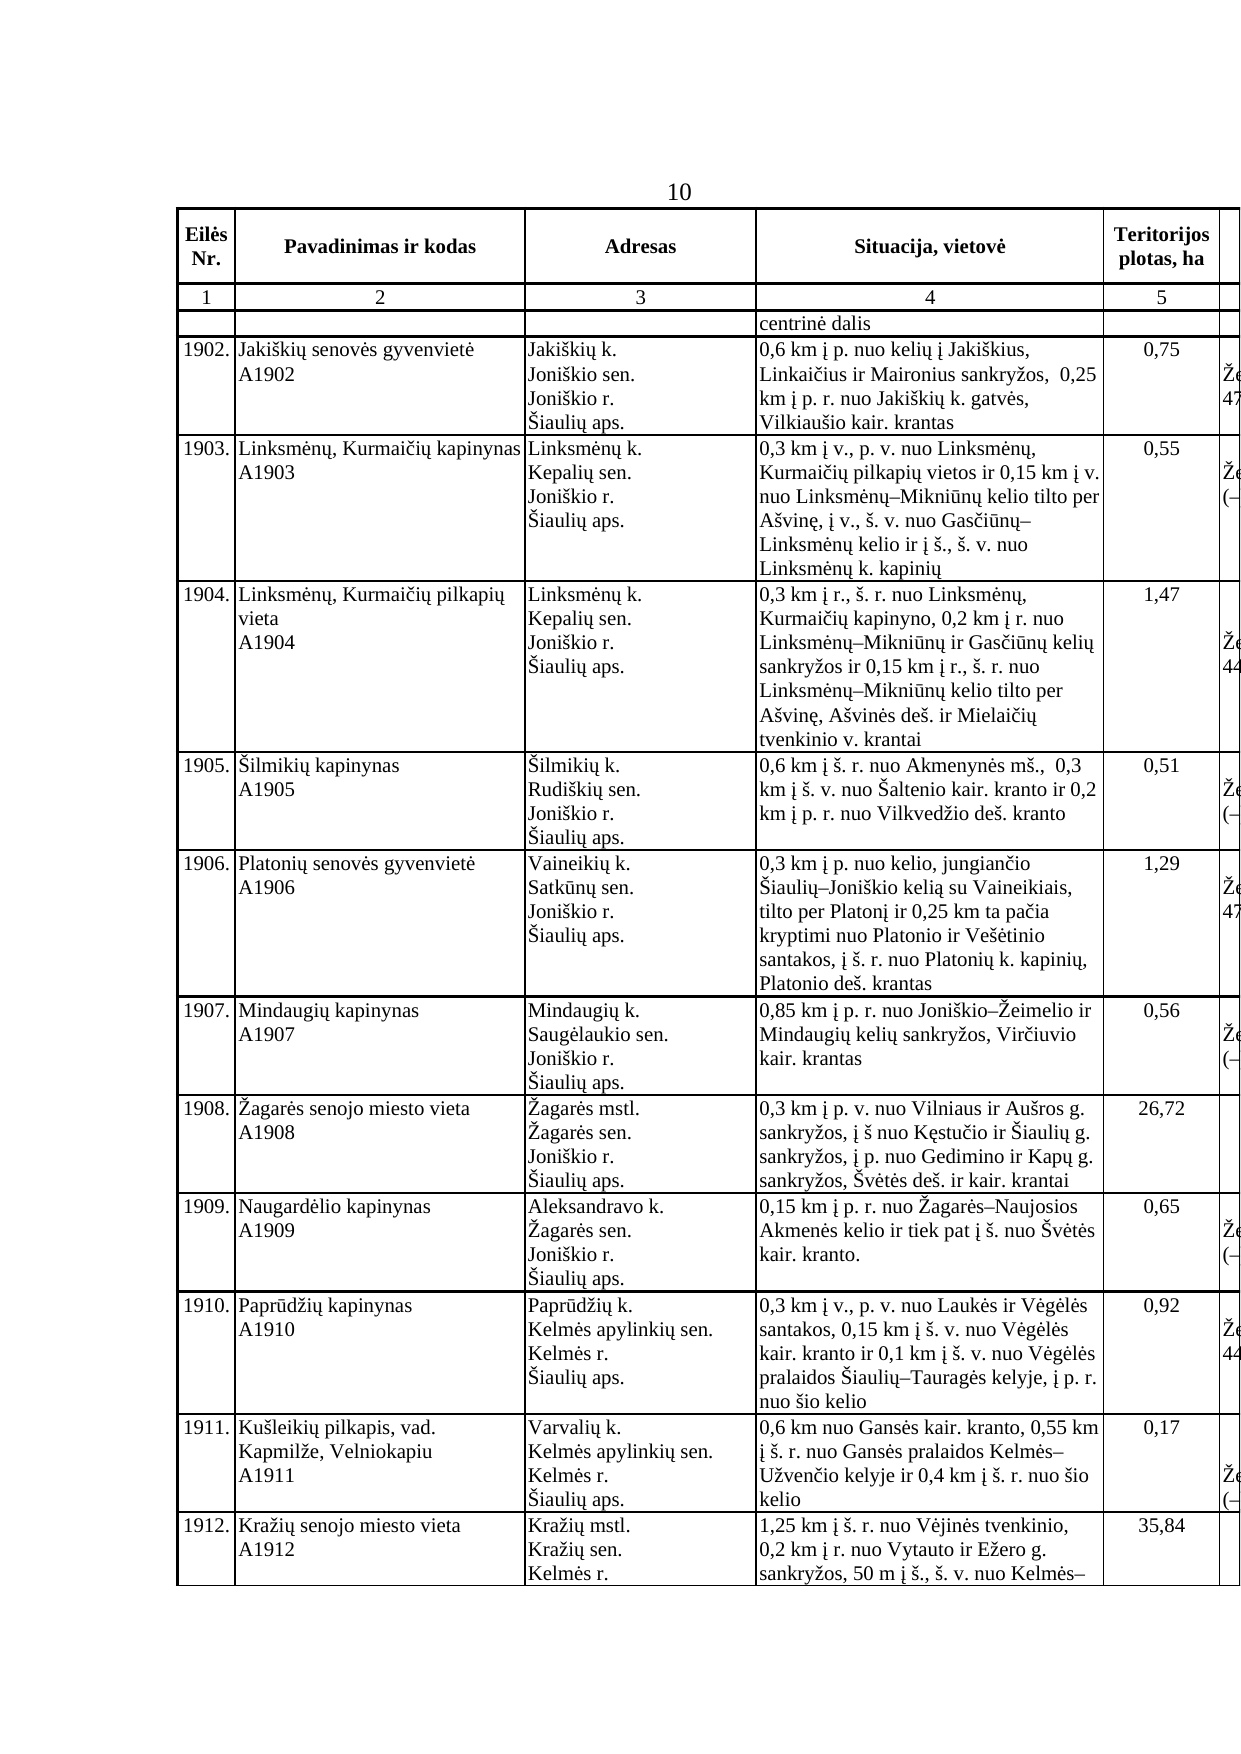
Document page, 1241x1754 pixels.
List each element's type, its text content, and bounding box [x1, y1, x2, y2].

table_cell 1911. [179, 1415, 234, 1511]
table_header Nekilnojamojo turto registro duomenys [1220, 210, 1239, 282]
table_cell Žemės sklypo unikalus nuneris: (–) [1220, 1194, 1239, 1290]
table_cell 1902. [179, 338, 234, 434]
table_cell 1910. [179, 1293, 234, 1413]
table_cell Varvalių k. Kelmės apylinkių sen. Kelmės r. Šiaulių aps. [526, 1415, 755, 1511]
table_cell Naugardėlio kapinynas A1909 [236, 1194, 524, 1290]
table_cell Žemės sklypo unikalus numeris: 4400-0004-2257 [1220, 582, 1239, 751]
table_cell [179, 312, 234, 335]
table_cell Mindaugių k. Saugėlaukio sen. Joniškio r. Šiaulių aps. [526, 998, 755, 1094]
table_header Teritorijos plotas, ha [1104, 210, 1219, 282]
table_cell Žemės sklypo unikalus numeris: (–) [1220, 1415, 1239, 1511]
table_cell 0,75 [1104, 338, 1219, 434]
table_cell 1904. [179, 582, 234, 751]
table_cell 3 [526, 285, 755, 309]
table_cell 5 [1104, 285, 1219, 309]
table_cell Kušleikių pilkapis, vad. Kapmilže, Velniokapiu A1911 [236, 1415, 524, 1511]
table_cell [526, 312, 755, 335]
table_cell 0,3 km į r., š. r. nuo Linksmėnų, Kurmaičių kapinyno, 0,2 km į r. nuo Linksmėnų–Mikniūnų ir Gasčiūnų kelių sankryžos ir 0,15 km į r., š. r. nuo Linksmėnų–Mikniūnų kelio tilto per Ašvinę, Ašvinės deš. ir Mielaičių tvenkinio v. krantai [757, 582, 1103, 751]
table_cell 6 [1220, 285, 1239, 309]
table_cell 0,15 km į p. r. nuo Žagarės–Naujosios Akmenės kelio ir tiek pat į š. nuo Švėtės kair. kranto. [757, 1194, 1103, 1290]
table_header Adresas [526, 210, 755, 282]
table_cell 4 [757, 285, 1103, 309]
table_cell Žagarės senojo miesto vieta A1908 [236, 1096, 524, 1192]
table_header Pavadinimas ir kodas [236, 210, 524, 282]
table_cell Šilmikių kapinynas A1905 [236, 753, 524, 849]
table_cell 0,3 km į p. v. nuo Vilniaus ir Aušros g. sankryžos, į š nuo Kęstučio ir Šiaulių g. sankryžos, į p. nuo Gedimino ir Kapų g. sankryžos, Švėtės deš. ir kair. krantai [757, 1096, 1103, 1192]
table_cell 0,17 [1104, 1415, 1219, 1511]
table_cell Kražių senojo miesto vieta A1912 [236, 1513, 524, 1585]
table_cell [1104, 312, 1219, 335]
table_header Eilės Nr. [179, 210, 234, 282]
table_cell Žemės sklypo unikalus numeris: 4714-0004-0104 [1220, 851, 1239, 995]
table_cell 0,3 km į v., p. v. nuo Linksmėnų, Kurmaičių pilkapių vietos ir 0,15 km į v. nuo Linksmėnų–Mikniūnų kelio tilto per Ašvinę, į v., š. v. nuo Gasčiūnų–Linksmėnų kelio ir į š., š. v. nuo Linksmėnų k. kapinių [757, 436, 1103, 580]
table_cell 1909. [179, 1194, 234, 1290]
table_cell Kražių mstl. Kražių sen. Kelmės r. [526, 1513, 755, 1585]
table_cell Linksmėnų, Kurmaičių kapinynas A1903 [236, 436, 524, 580]
table_cell Žemės sklypo unikalus numeris: 4400-0491-6892 [1220, 1293, 1239, 1413]
table_cell 1903. [179, 436, 234, 580]
table_cell Linksmėnų k. Kepalių sen. Joniškio r. Šiaulių aps. [526, 436, 755, 580]
table_cell 1907. [179, 998, 234, 1094]
table_cell 26,72 [1104, 1096, 1219, 1192]
table_cell centrinė dalis [757, 312, 1103, 335]
table_cell 0,55 [1104, 436, 1219, 580]
table_cell 0,51 [1104, 753, 1219, 849]
table_cell [236, 312, 524, 335]
table_cell Žagarės mstl. Žagarės sen. Joniškio r. Šiaulių aps. [526, 1096, 755, 1192]
table_cell 0,56 [1104, 998, 1219, 1094]
table_cell 0,6 km į š. r. nuo Akmenynės mš., 0,3 km į š. v. nuo Šaltenio kair. kranto ir 0,2 km į p. r. nuo Vilkvedžio deš. kranto [757, 753, 1103, 849]
table_cell Linksmėnų, Kurmaičių pilkapių vieta A1904 [236, 582, 524, 751]
table_cell 1905. [179, 753, 234, 849]
table_cell 1906. [179, 851, 234, 995]
table_cell Mindaugių kapinynas A1907 [236, 998, 524, 1094]
table_cell Jakiškių senovės gyvenvietė A1902 [236, 338, 524, 434]
table_cell Žemės sklypo unikalus numeris: 4764-0006-0123 [1220, 338, 1239, 434]
table_cell 0,85 km į p. r. nuo Joniškio–Žeimelio ir Mindaugių kelių sankryžos, Virčiuvio kair. krantas [757, 998, 1103, 1094]
table_cell Platonių senovės gyvenvietė A1906 [236, 851, 524, 995]
table_cell 1,29 [1104, 851, 1219, 995]
table_cell 0,92 [1104, 1293, 1219, 1413]
table_cell 1912. [179, 1513, 234, 1585]
table_cell 0,6 km į p. nuo kelių į Jakiškius, Linkaičius ir Maironius sankryžos, 0,25 km į p. r. nuo Jakiškių k. gatvės, Vilkiaušio kair. krantas [757, 338, 1103, 434]
table_cell Šilmikių k. Rudiškių sen. Joniškio r. Šiaulių aps. [526, 753, 755, 849]
table_cell Paprūdžių kapinynas A1910 [236, 1293, 524, 1413]
table_cell 2 [236, 285, 524, 309]
table_cell 0,65 [1104, 1194, 1219, 1290]
table_cell Žemės sklypo unikalus numeris: (–) [1220, 998, 1239, 1094]
table_cell Paprūdžių k. Kelmės apylinkių sen. Kelmės r. Šiaulių aps. [526, 1293, 755, 1413]
table_cell 1,47 [1104, 582, 1219, 751]
table_cell 1 [179, 285, 234, 309]
table_cell Žemės sklypo unikalus numeris: (–) [1220, 436, 1239, 580]
table_cell [1220, 1096, 1239, 1192]
table_cell 0,3 km į v., p. v. nuo Laukės ir Vėgėlės santakos, 0,15 km į š. v. nuo Vėgėlės kair. kranto ir 0,1 km į š. v. nuo Vėgėlės pralaidos Šiaulių–Tauragės kelyje, į p. r. nuo šio kelio [757, 1293, 1103, 1413]
table_cell 35,84 [1104, 1513, 1219, 1585]
table_cell 0,6 km nuo Gansės kair. kranto, 0,55 km į š. r. nuo Gansės pralaidos Kelmės–Užvenčio kelyje ir 0,4 km į š. r. nuo šio kelio [757, 1415, 1103, 1511]
table_cell Linksmėnų k. Kepalių sen. Joniškio r. Šiaulių aps. [526, 582, 755, 751]
table_cell 0,3 km į p. nuo kelio, jungiančio Šiaulių–Joniškio kelią su Vaineikiais, tilto per Platonį ir 0,25 km ta pačia kryptimi nuo Platonio ir Vešėtinio santakos, į š. r. nuo Platonių k. kapinių, Platonio deš. krantas [757, 851, 1103, 995]
table_cell [1220, 312, 1239, 335]
table_cell Jakiškių k. Joniškio sen. Joniškio r. Šiaulių aps. [526, 338, 755, 434]
table_cell Aleksandravo k. Žagarės sen. Joniškio r. Šiaulių aps. [526, 1194, 755, 1290]
table_cell [1220, 1513, 1239, 1585]
table_cell Vaineikių k. Satkūnų sen. Joniškio r. Šiaulių aps. [526, 851, 755, 995]
table_header Situacija, vietovė [757, 210, 1103, 282]
table_cell Žemės sklypo unikalus numeris: (–) [1220, 753, 1239, 849]
table_cell 1,25 km į š. r. nuo Vėjinės tvenkinio, 0,2 km į r. nuo Vytauto ir Ežero g. sankryžos, 50 m į š., š. v. nuo Kelmės– [757, 1513, 1103, 1585]
table_cell 1908. [179, 1096, 234, 1192]
